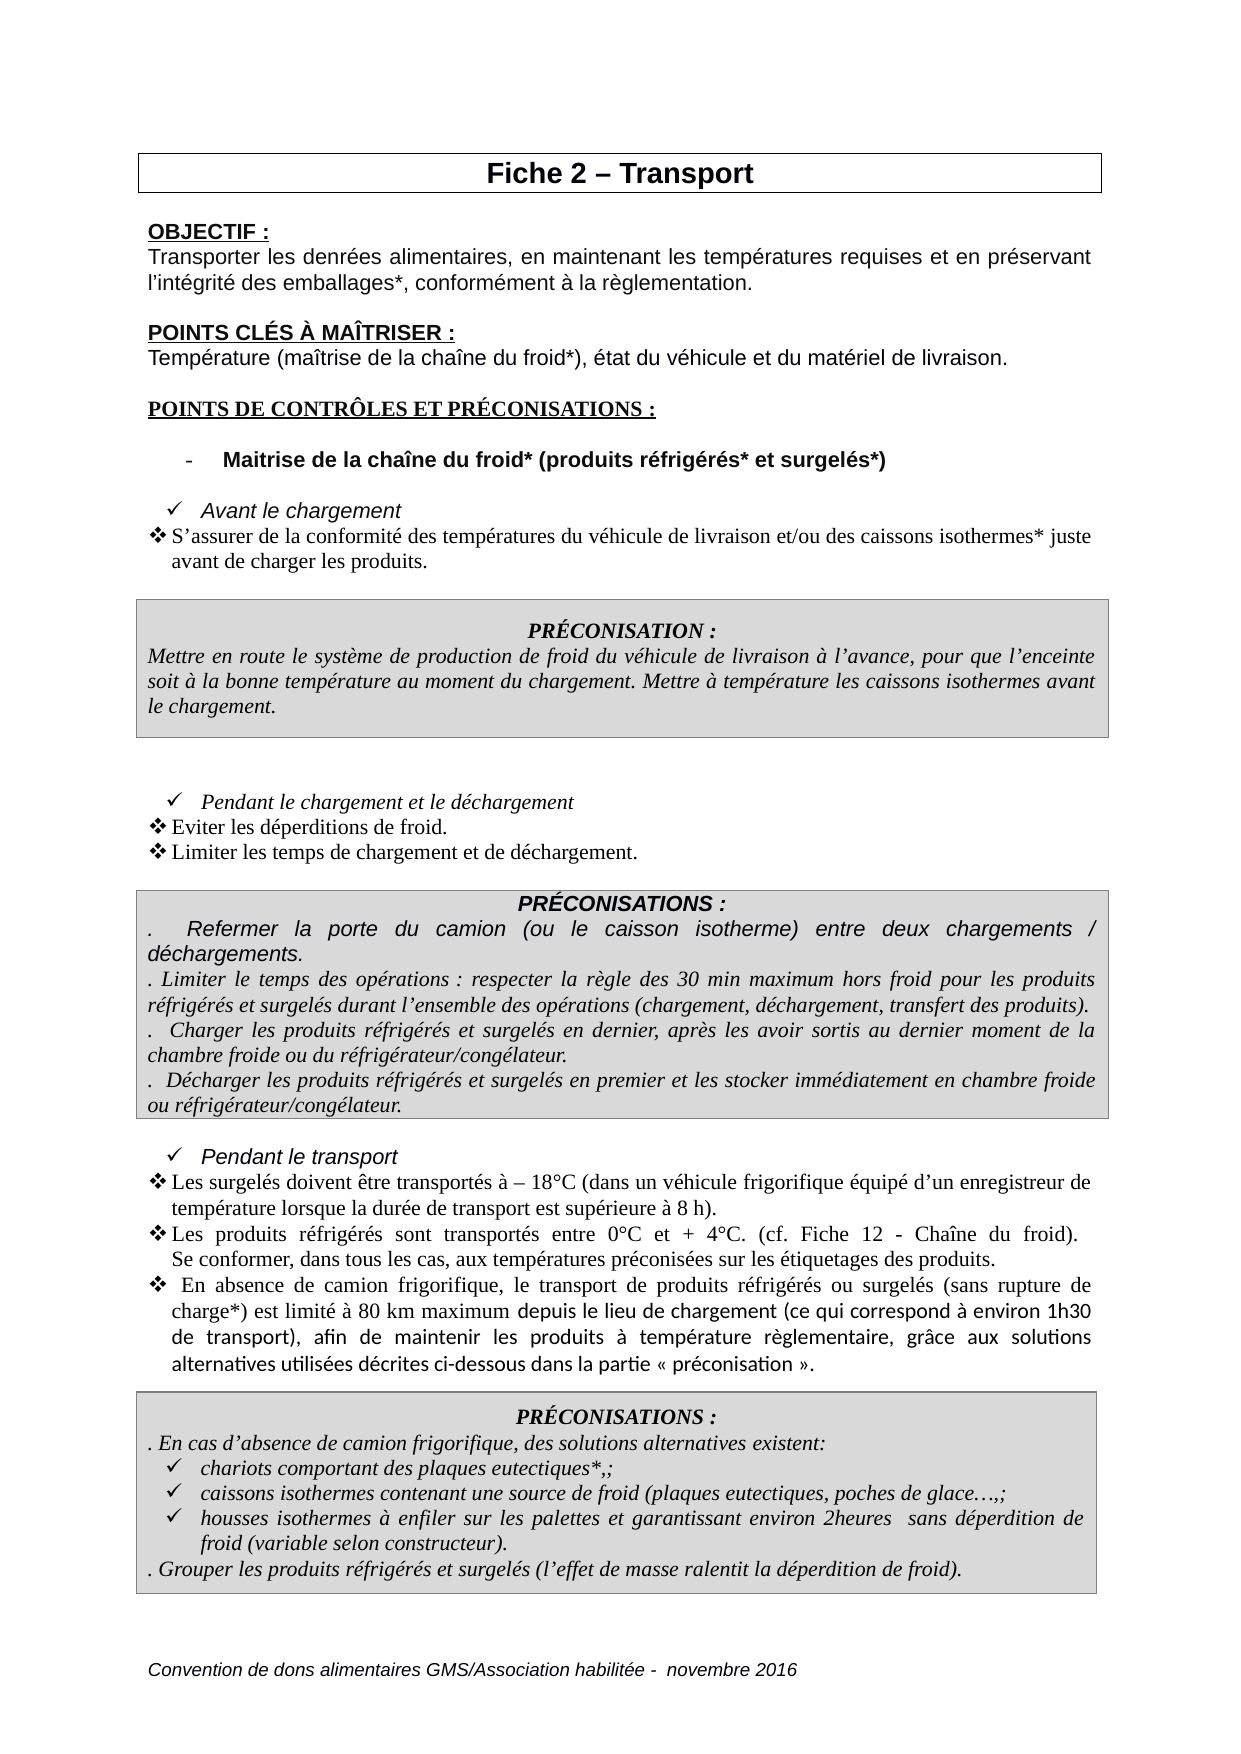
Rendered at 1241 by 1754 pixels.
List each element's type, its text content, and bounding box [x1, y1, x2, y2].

table_header PRÉCONISATIONS : . En cas d’absence de camion frigorifique, des solutions alternatives existent: chariots comportant des plaques eutectiques*,; caissons isothermes contenant une source de froid (plaques eutectiques, poches de glace…,; housses isothermes à enfiler sur les palettes et garantissant environ 2heures sans déperdition de froid (variable selon constructeur). . Grouper les produits réfrigérés et surgelés (l’effet de masse ralentit la déperdition de froid). [137, 1393, 1096, 1593]
list Pendant le transport [165, 1144, 1092, 1169]
table_header PRÉCONISATION : Mettre en route le système de production de froid du véhicule de livraison à l’avance, pour que l’enceinte soit à la bonne température au moment du chargement. Mettre à température les caissons isothermes avant le chargement. [137, 600, 1108, 737]
text Fiche 2 – Transport [139, 154, 1101, 192]
text OBJECTIF : [148, 219, 1092, 244]
text POINTS DE CONTRÔLES ET PRÉCONISATIONS : [148, 396, 1092, 421]
table_header PRÉCONISATIONS : . Refermer la porte du camion (ou le caisson isotherme) entre deux chargements / déchargements. . Limiter le temps des opérations : respecter la règle des 30 min maximum hors froid pour les produits réfrigérés et surgelés durant l’ensemble des opérations (chargement, déchargement, transfert des produits). . Charger les produits réfrigérés et surgelés en dernier, après les avoir sortis au dernier moment de la chambre froide ou du réfrigérateur/congélateur. . Décharger les produits réfrigérés et surgelés en premier et les stocker immédiatement en chambre froide ou réfrigérateur/congélateur. [137, 891, 1108, 1118]
list Les surgelés doivent être transportés à – 18°C (dans un véhicule frigorifique équipé d’un enregistreur de température lorsque la durée de transport est supérieure à 8 h). [148, 1169, 1092, 1220]
text Transporter les denrées alimentaires, en maintenant les températures requises et en préservant l’intégrité des emballages*, conformément à la règlementation. [148, 244, 1092, 295]
list Limiter les temps de chargement et de déchargement. [148, 839, 1092, 864]
text POINTS CLÉS À MAÎTRISER : [148, 320, 1092, 345]
list Pendant le chargement et le déchargement [165, 789, 1092, 814]
list Avant le chargement [165, 497, 1092, 523]
list Maitrise de la chaîne du froid* (produits réfrigérés* et surgelés*) [185, 446, 1092, 472]
list Les produits réfrigérés sont transportés entre 0°C et + 4°C. (cf. Fiche 12 - Chaîne du froid). Se conformer, dans tous les cas, aux températures préconisées sur les étiquetages des produits. [148, 1220, 1092, 1272]
list Eviter les déperditions de froid. [148, 814, 1092, 839]
text Température (maîtrise de la chaîne du froid*), état du véhicule et du matériel de livraison. [148, 345, 1092, 370]
list En absence de camion frigorifique, le transport de produits réfrigérés ou surgelés (sans rupture de charge*) est limité à 80 km maximum depuis le lieu de chargement (ce qui correspond à environ 1h30 de transport), afin de maintenir les produits à température règlementaire, grâce aux solutions alternatives utilisées décrites ci-dessous dans la partie « préconisation ». [148, 1272, 1092, 1377]
list S’assurer de la conformité des températures du véhicule de livraison et/ou des caissons isothermes* juste avant de charger les produits. [148, 523, 1092, 573]
